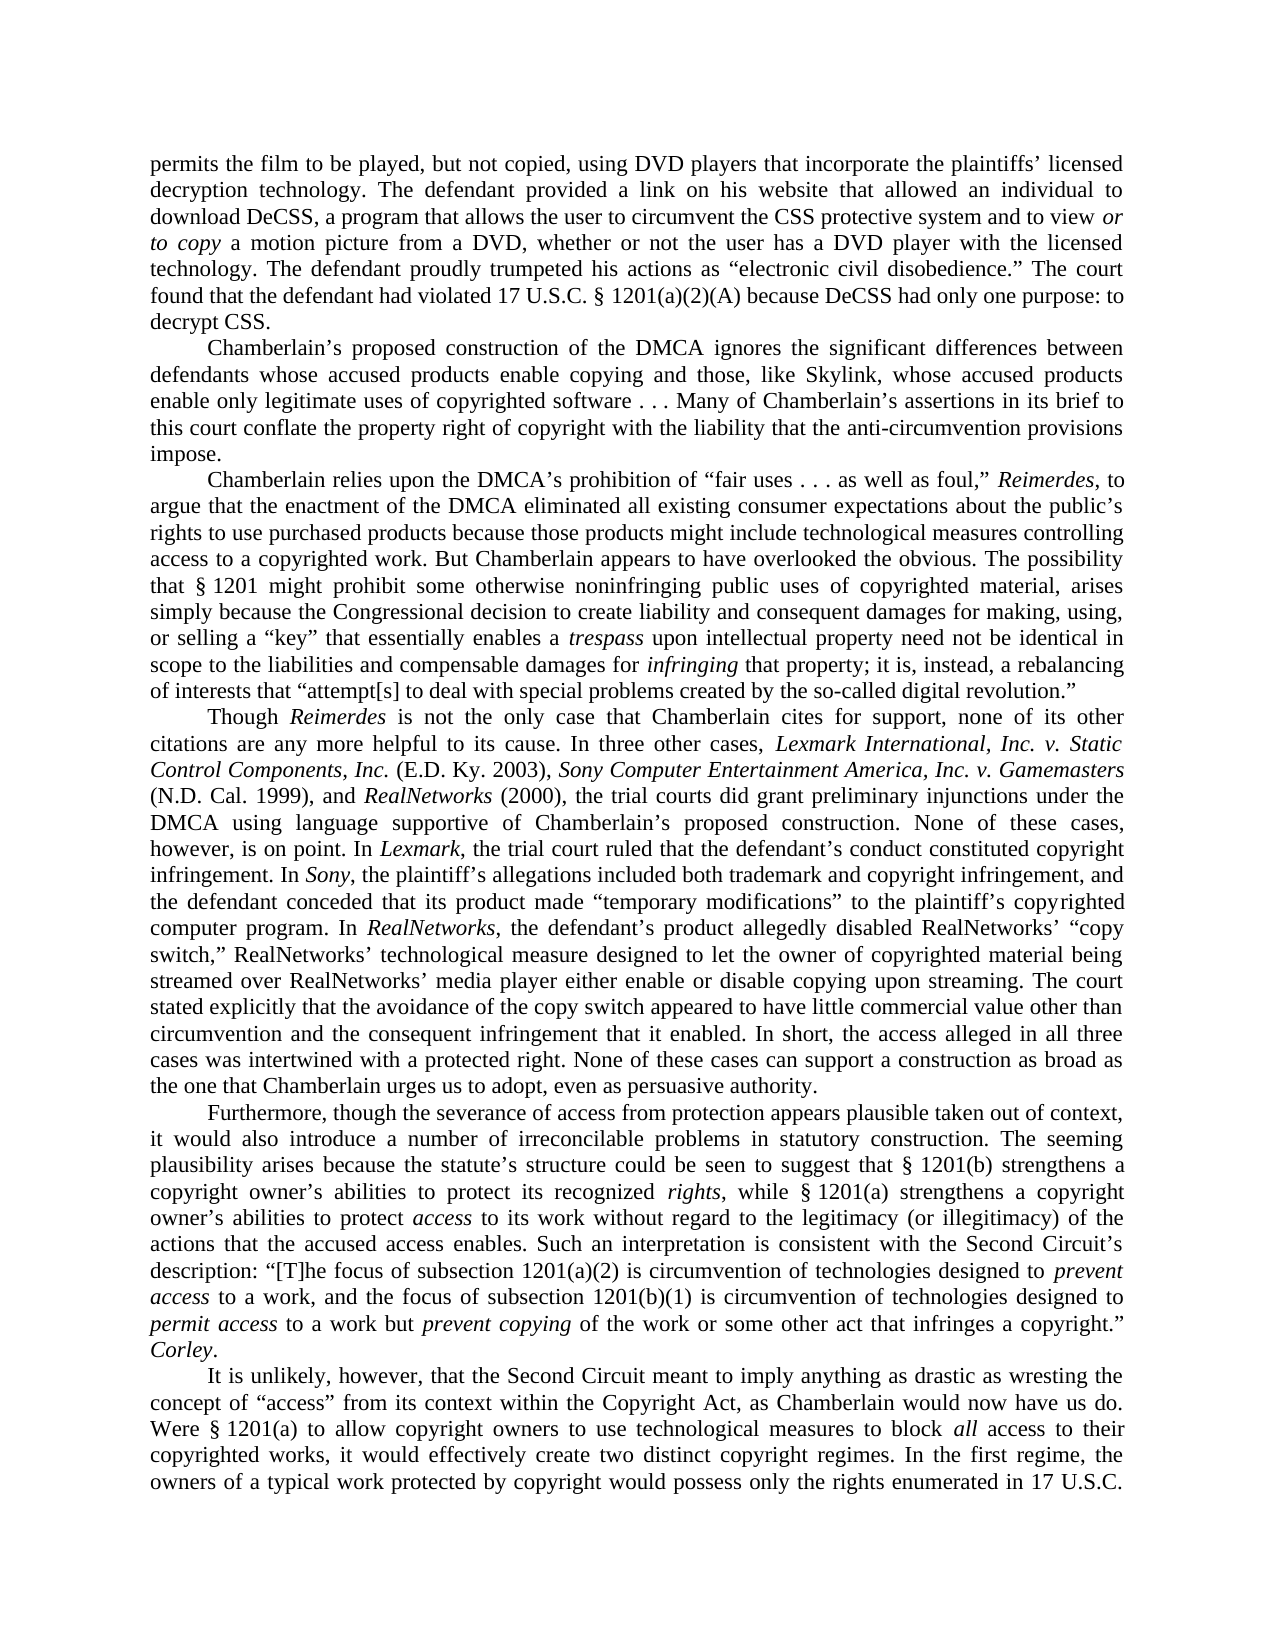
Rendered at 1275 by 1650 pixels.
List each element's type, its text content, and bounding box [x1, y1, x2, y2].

text Furthermore, though the severance of access from protection appears plausible taken out of context, it would also introduce a number of irreconcilable problems in statutory construction. The seeming plausibility arises because the statute’s structure could be seen to suggest that § 1201(b) strengthens a copyright owner’s abilities to protect its recognized rights, while § 1201(a) strengthens a copyright owner’s abilities to protect access to its work without regard to the legitimacy (or illegitimacy) of the actions that the accused access enables. Such an interpretation is consistent with the Second Circuit’s description: “[T]he focus of subsection 1201(a)(2) is circumvention of technologies designed to prevent access to a work, and the focus of subsection 1201(b)(1) is circumvention of technologies designed to permit access to a work but prevent copying of the work or some other act that infringes a copyright.” Corley. [150, 1099, 1125, 1362]
text It is unlikely, however, that the Second Circuit meant to imply anything as drastic as wresting the concept of “access” from its context within the Copyright Act, as Chamberlain would now have us do. Were § 1201(a) to allow copyright owners to use technological measures to block all access to their copyrighted works, it would effectively create two distinct copyright regimes. In the first regime, the owners of a typical work protected by copyright would possess only the rights enumerated in 17 U.S.C. [150, 1362, 1125, 1494]
text Though Reimerdes is not the only case that Chamberlain cites for support, none of its other citations are any more helpful to its cause. In three other cases, Lexmark International, Inc. v. Static Control Components, Inc. (E.D. Ky. 2003), Sony Computer Entertainment Amer­ica, Inc. v. Gamemasters (N.D. Cal. 1999), and RealNetworks (2000), the trial courts did grant preliminary injunctions under the DMCA using language supportive of Cham­ber­lain’s proposed construction. None of these cases, however, is on point. In Lexmark, the trial court ruled that the defendant’s conduct constituted copyright infringement. In Sony, the plain­tiff’s allegations included both trademark and copyright infringement, and the de­fen­dant conceded that its product made “temporary modifications” to the plaintiff’s copy­righted computer program. In RealNetworks, the defendant’s product allegedly disabled RealNetworks’ “copy switch,” RealNetworks’ technological measure designed to let the owner of copyrighted material being streamed over RealNetworks’ media player either enable or disable copying upon streaming. The court stated explicitly that the avoidance of the copy switch appeared to have little commercial value other than circumvention and the consequent infringement that it enabled. In short, the access alleged in all three cases was intertwined with a protected right. None of these cases can support a construction as broad as the one that Chamberlain urges us to adopt, even as persuasive authority. [150, 703, 1125, 1099]
text Chamberlain relies upon the DMCA’s prohibition of “fair uses . . . as well as foul,” Reimerdes, to argue that the enactment of the DMCA eliminated all existing consumer expectations about the public’s rights to use purchased products because those products might include technological measures controlling access to a copyrighted work. But Chamberlain appears to have overlooked the obvious. The possibility that § 1201 might prohibit some otherwise noninfringing public uses of copyrighted material, arises simply because the Congressional decision to create liability and consequent damages for making, using, or selling a “key” that essentially enables a trespass upon intellectual property need not be identical in scope to the liabilities and compensable damages for infringing that property; it is, instead, a rebalancing of interests that “attempt[s] to deal with special problems created by the so-called digital revolution.” [150, 466, 1125, 703]
text Chamberlain’s proposed construction of the DMCA ignores the significant differences between defendants whose accused products enable copying and those, like Skylink, whose accused products enable only legitimate uses of copyrighted software . . . Many of Chamberlain’s assertions in its brief to this court conflate the property right of copyright with the liability that the anti-circumvention provisions impose. [150, 334, 1125, 466]
text permits the film to be played, but not copied, using DVD players that incorporate the plaintiffs’ licensed decryption technology. The defendant provided a link on his website that allowed an individual to download DeCSS, a program that allows the user to circumvent the CSS protective system and to view or to copy a motion picture from a DVD, whether or not the user has a DVD player with the licensed technology. The defendant proudly trumpeted his actions as “electronic civil disobedience.” The court found that the defendant had violated 17 U.S.C. § 1201(a)(2)(A) because DeCSS had only one purpose: to decrypt CSS. [150, 150, 1125, 334]
